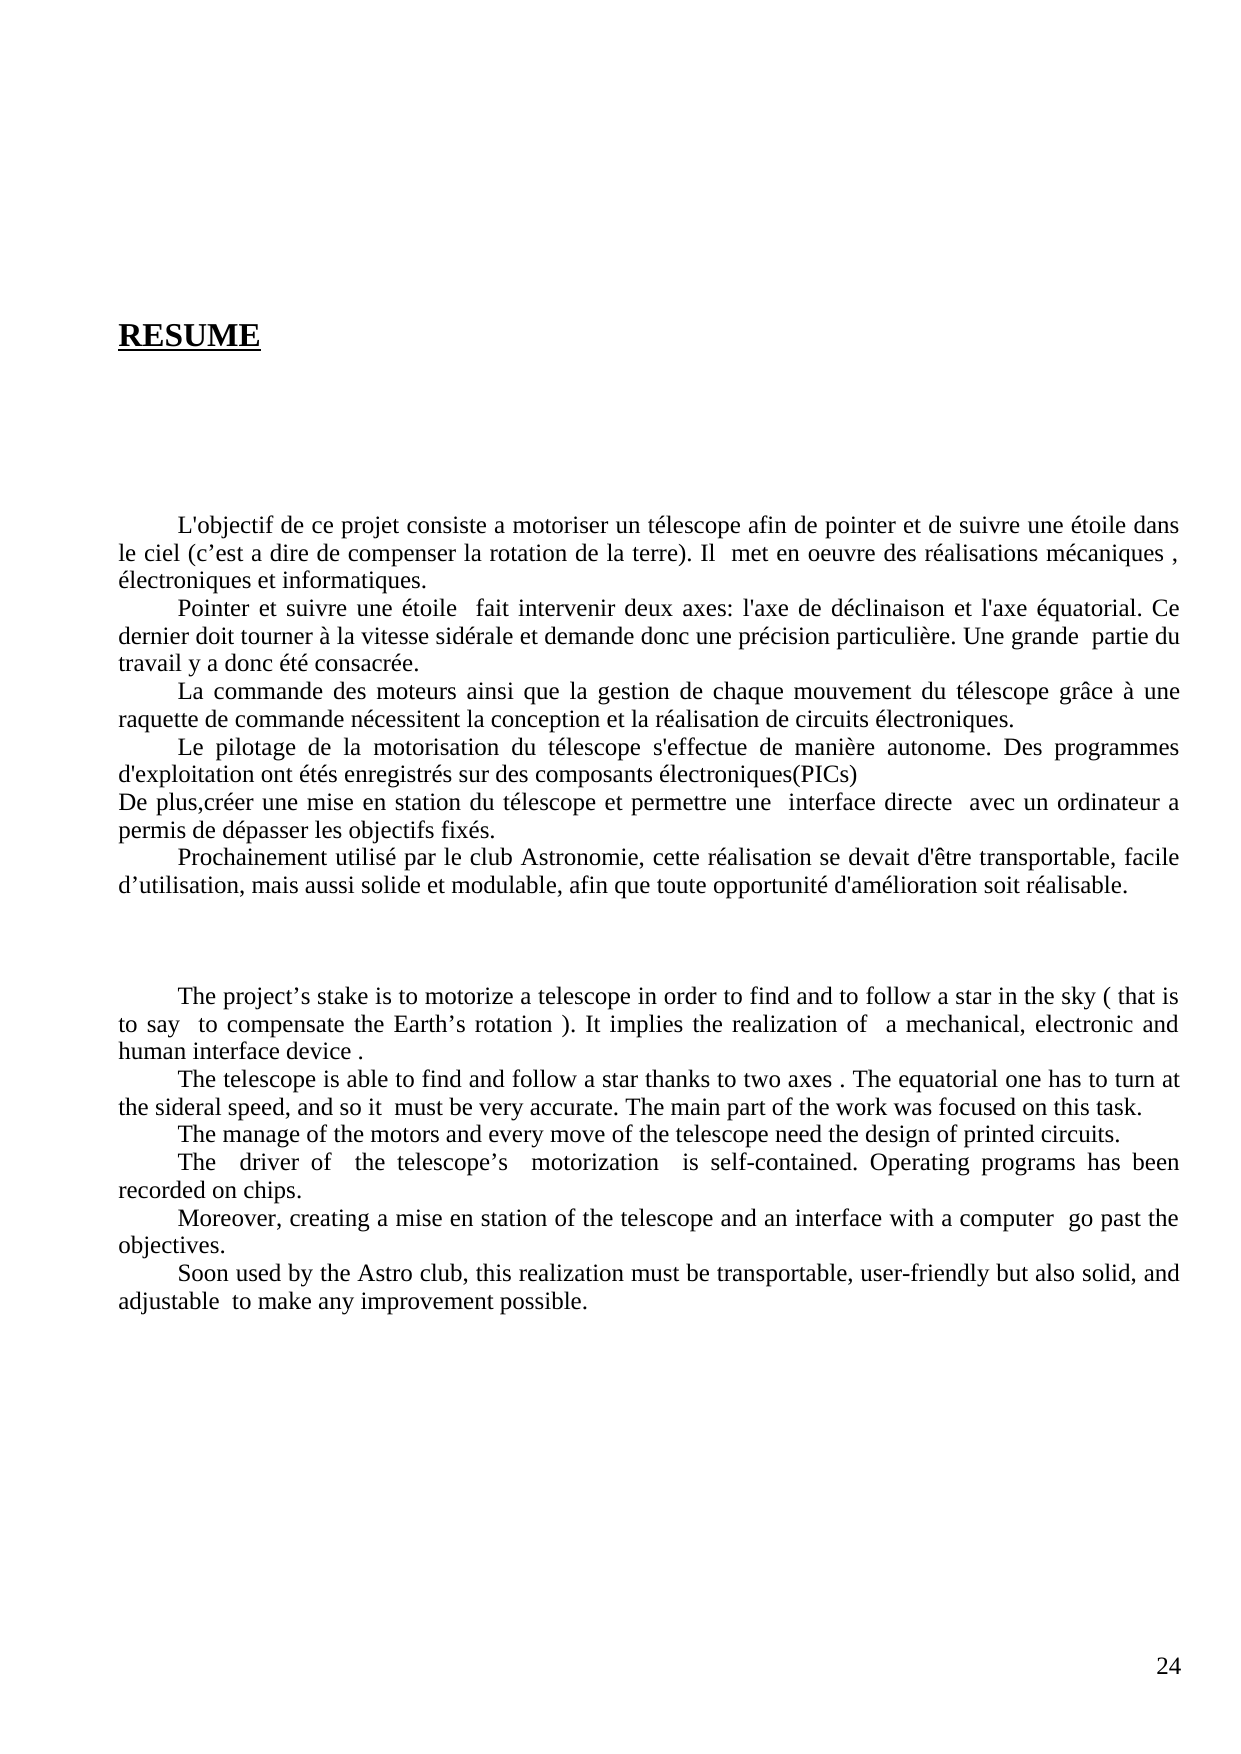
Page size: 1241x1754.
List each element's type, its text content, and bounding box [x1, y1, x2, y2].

text The driver of the telescope’s motorization is self-contained. Operating programs has been recorded on chips. [118, 1148, 1181, 1204]
text L'objectif de ce projet consiste a motoriser un télescope afin de pointer et de suivre une étoile dans le ciel (c’est a dire de compenser la rotation de la terre). Il met en oeuvre des réalisations mécaniques , électroniques et informatiques. [118, 511, 1181, 594]
text Moreover, creating a mise en station of the telescope and an interface with a computer go past the objectives. [118, 1204, 1181, 1259]
text The project’s stake is to motorize a telescope in order to find and to follow a star in the sky ( that is to say to compensate the Earth’s rotation ). It implies the realization of a mechanical, electronic and human interface device . [118, 982, 1181, 1065]
text Prochainement utilisé par le club Astronomie, cette réalisation se devait d'être transportable, facile d’utilisation, mais aussi solide et modulable, afin que toute opportunité d'amélioration soit réalisable. [118, 843, 1181, 899]
text Soon used by the Astro club, this realization must be transportable, user-friendly but also solid, and adjustable to make any improvement possible. [118, 1259, 1181, 1314]
text The telescope is able to find and follow a star thanks to two axes . The equatorial one has to turn at the sideral speed, and so it must be very accurate. The main part of the work was focused on this task. [118, 1065, 1181, 1121]
text La commande des moteurs ainsi que la gestion de chaque mouvement du télescope grâce à une raquette de commande nécessitent la conception et la réalisation de circuits électroniques. [118, 677, 1181, 733]
text Pointer et suivre une étoile fait intervenir deux axes: l'axe de déclinaison et l'axe équatorial. Ce dernier doit tourner à la vitesse sidérale et demande donc une précision particulière. Une grande partie du travail y a donc été consacrée. [118, 594, 1181, 677]
text RESUME [118, 317, 1181, 354]
text Le pilotage de la motorisation du télescope s'effectue de manière autonome. Des programmes d'exploitation ont étés enregistrés sur des composants électroniques(PICs) [118, 733, 1181, 788]
text De plus,créer une mise en station du télescope et permettre une interface directe avec un ordinateur a permis de dépasser les objectifs fixés. [118, 788, 1181, 843]
text The manage of the motors and every move of the telescope need the design of printed circuits. [118, 1121, 1181, 1148]
